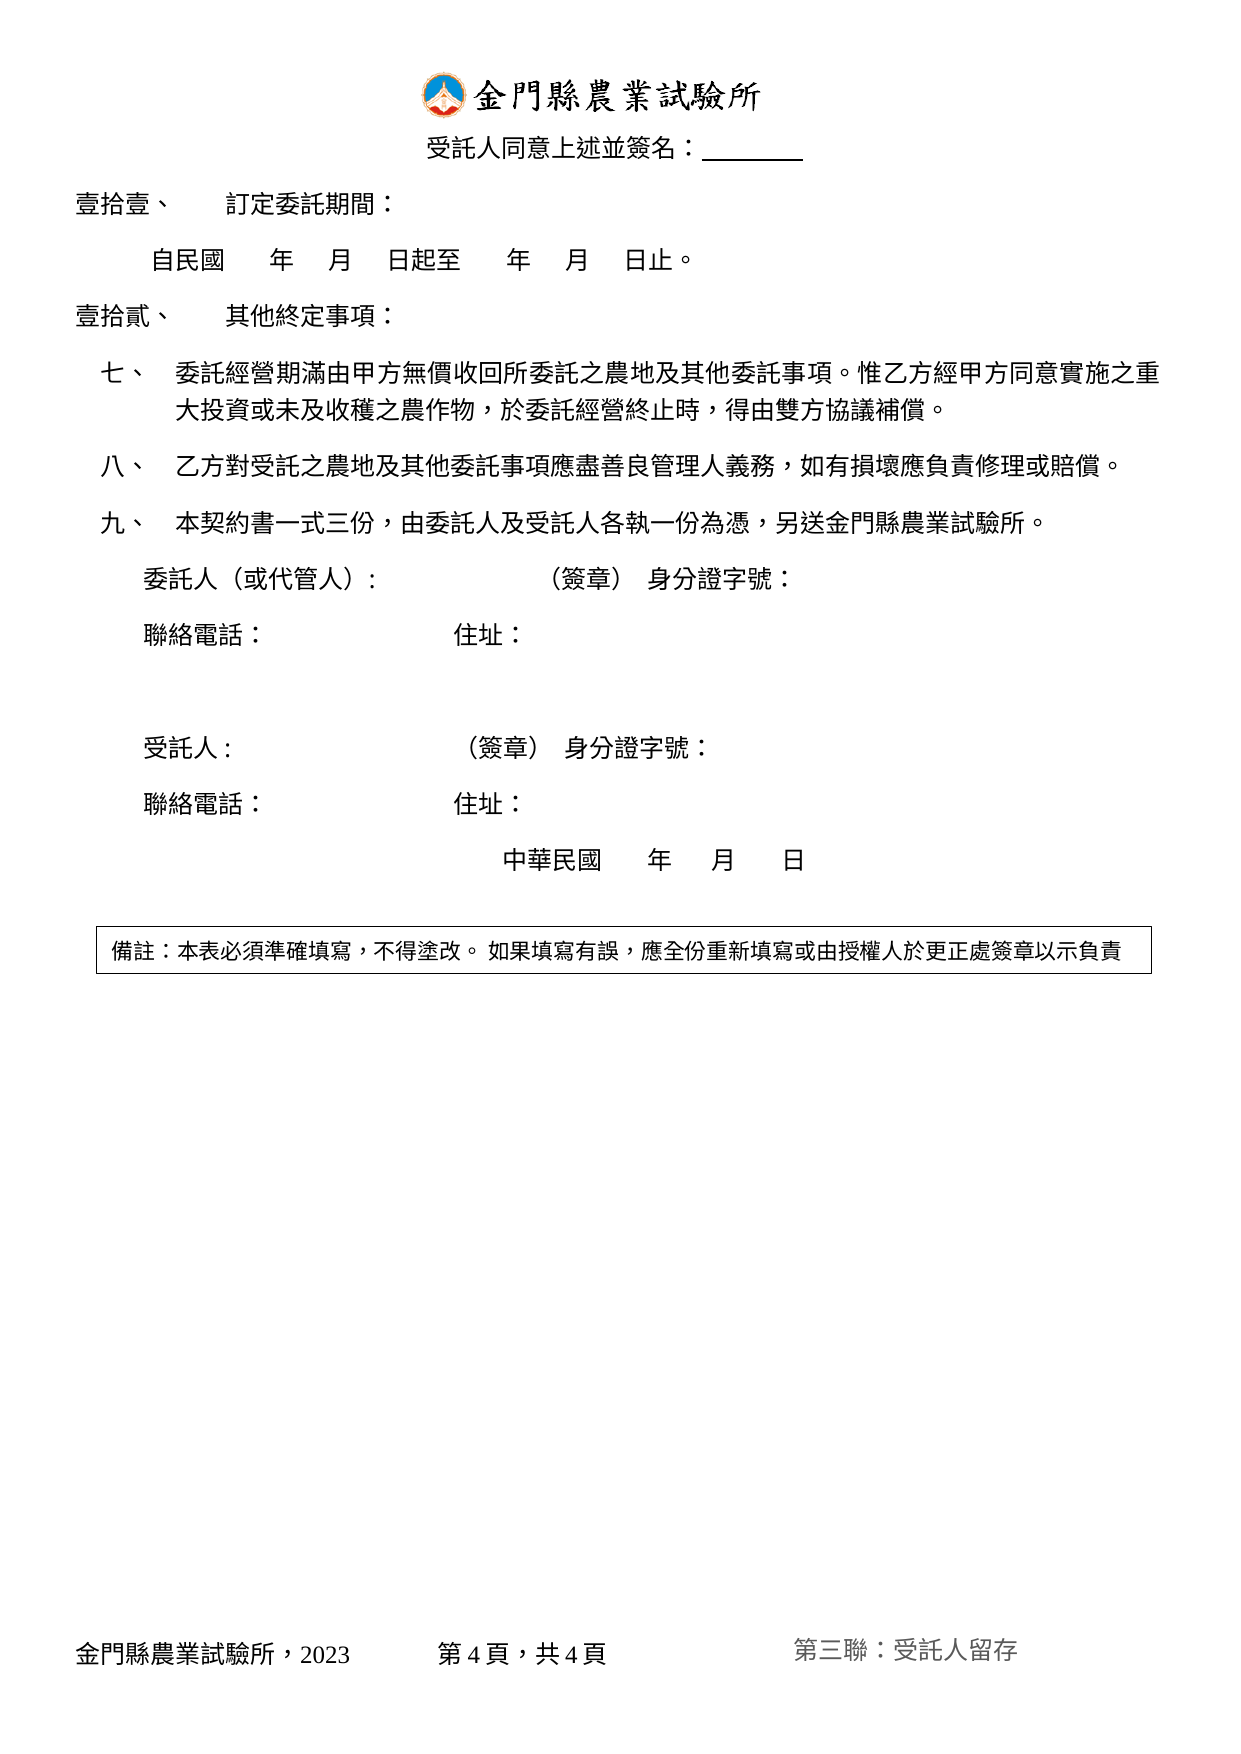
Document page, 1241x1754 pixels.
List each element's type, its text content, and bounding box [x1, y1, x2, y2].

list 受託人 : （簽章） 身分證字號： [143, 727, 1165, 765]
text 備註：本表必須準確填寫，不得塗改。 如果填寫有誤，應全份重新填寫或由授權人於更正處簽章以示負責 [111, 934, 1136, 966]
list 聯絡電話： 住址： [144, 784, 1165, 821]
text 第三聯：受託人留存 [793, 1630, 1153, 1666]
list 委託人（或代管人）: （簽章） 身分證字號： [143, 559, 1165, 596]
list 乙方對受託之農地及其他委託事項應盡善良管理人義務，如有損壞應負責修理或賠償。 [100, 446, 1165, 484]
list 本契約書一式三份，由委託人及受託人各執一份為憑，另送金門縣農業試驗所。 [100, 502, 1165, 540]
list 委託經營期滿由甲方無價收回所委託之農地及其他委託事項。惟乙方經甲方同意實施之重大投資或未及收穫之農作物，於委託經營終止時，得由雙方協議補償。 [100, 352, 1165, 427]
list 其他終定事項： [75, 296, 1165, 334]
list 聯絡電話： 住址： [144, 615, 1165, 652]
list 中華民國 年 月 日 [144, 840, 1165, 877]
picture [418, 70, 762, 120]
list 自民國 年 月 日起至 年 月 日止。 [150, 240, 1165, 277]
list 受託人同意上述並簽名： [180, 127, 1165, 165]
list 訂定委託期間： [75, 184, 1165, 221]
